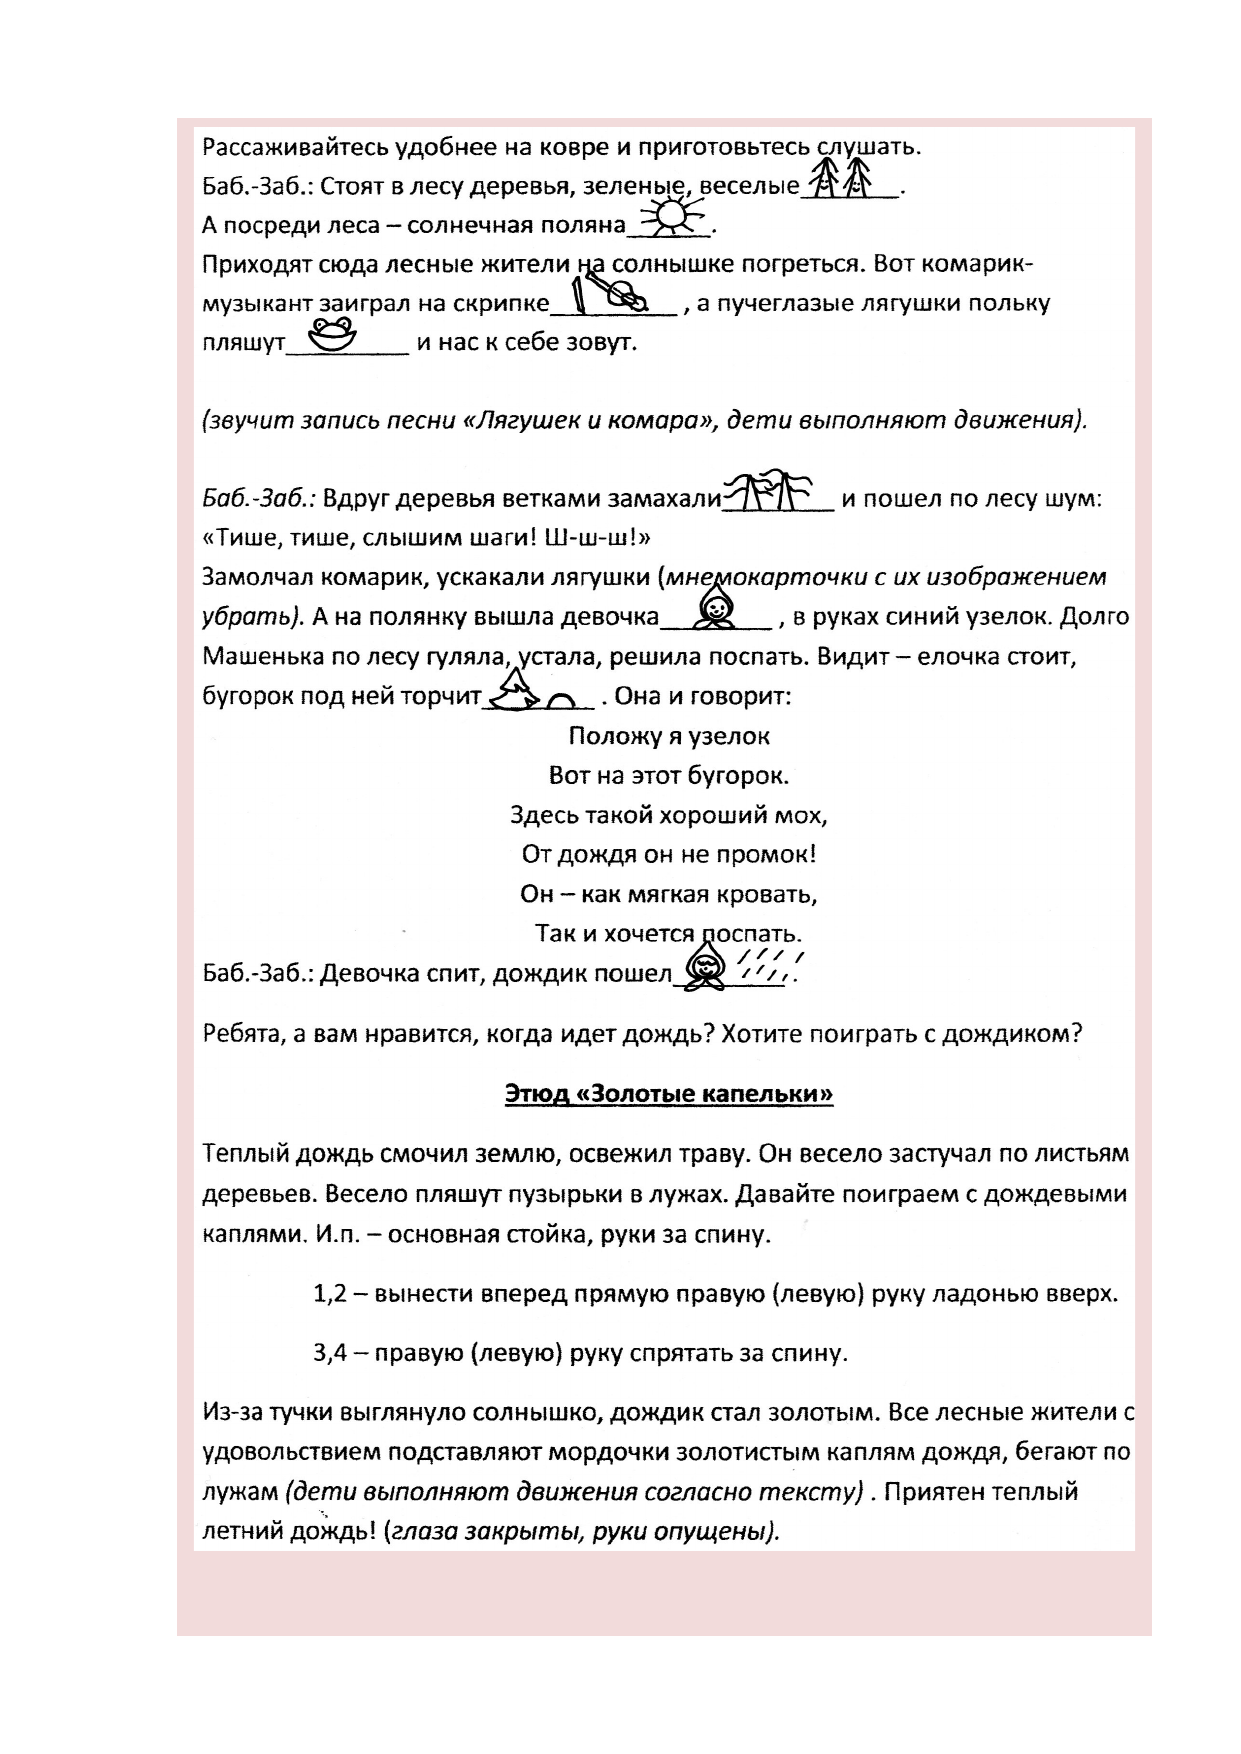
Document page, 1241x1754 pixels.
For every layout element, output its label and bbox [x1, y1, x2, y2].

picture [193, 127, 1136, 1551]
